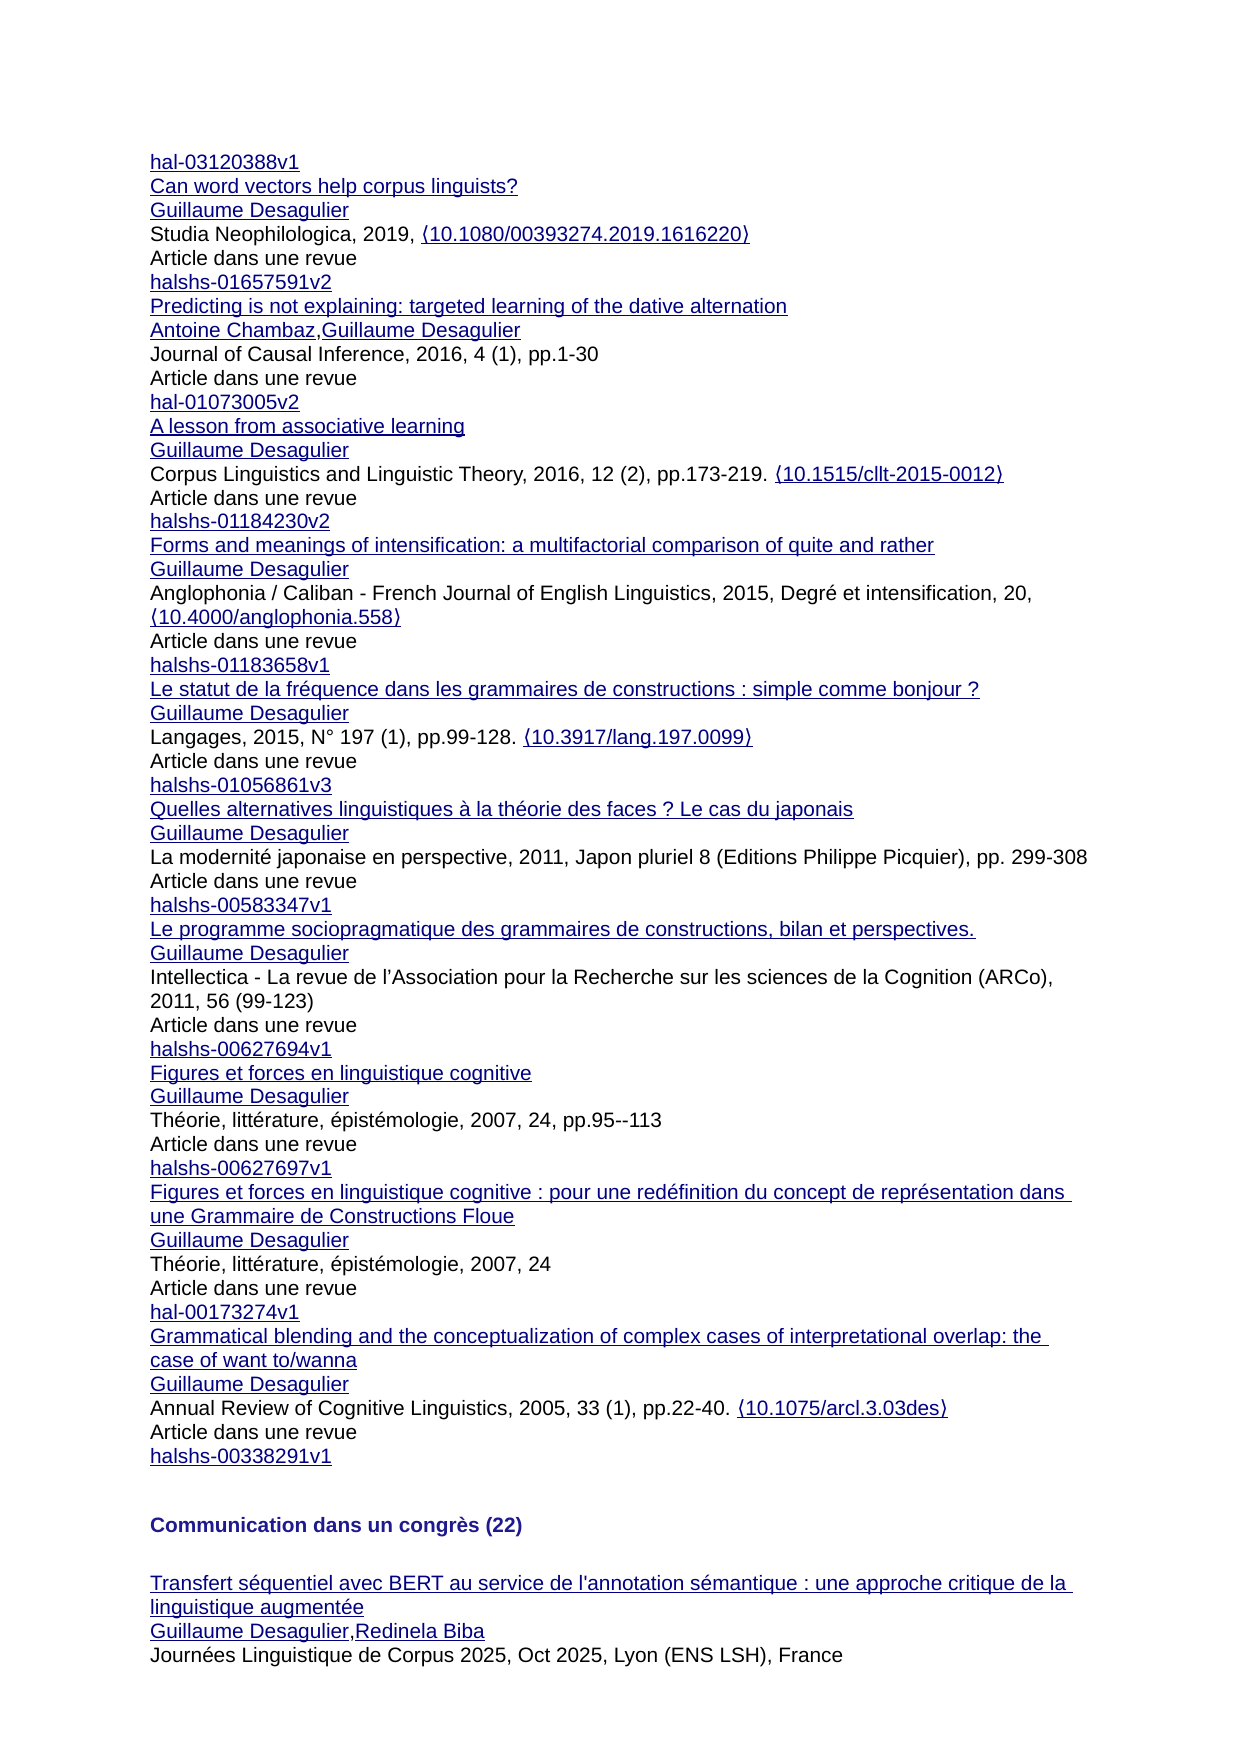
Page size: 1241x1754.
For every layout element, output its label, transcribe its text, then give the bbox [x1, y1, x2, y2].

table_cell Predicting is not explaining: targeted learning of the dative alternation Antoine Chambaz,Guillaume Desagulier Journal of Causal Inference, 2016, 4 (1), pp.1-30 Article dans une revue hal-01073005v2 [150, 294, 1090, 413]
table_cell Figures et forces en linguistique cognitive : pour une redéfinition du concept de représentation dans une Grammaire de Constructions Floue Guillaume Desagulier Théorie, littérature, épistémologie, 2007, 24 Article dans une revue hal-00173274v1 [150, 1180, 1090, 1324]
table_cell Le programme sociopragmatique des grammaires de constructions, bilan et perspectives. Guillaume Desagulier Intellectica - La revue de l’Association pour la Recherche sur les sciences de la Cognition (ARCo), 2011, 56 (99-123) Article dans une revue halshs-00627694v1 [150, 917, 1090, 1060]
subtitle Communication dans un congrès (22) [150, 1512, 1090, 1536]
table_cell Quelles alternatives linguistiques à la théorie des faces ? Le cas du japonais Guillaume Desagulier La modernité japonaise en perspective, 2011, Japon pluriel 8 (Editions Philippe Picquier), pp. 299-308 Article dans une revue halshs-00583347v1 [150, 797, 1090, 917]
table_cell Can word vectors help corpus linguists? Guillaume Desagulier Studia Neophilologica, 2019, ⟨10.1080/00393274.2019.1616220⟩ Article dans une revue halshs-01657591v2 [150, 174, 1090, 294]
table_header Transfert séquentiel avec BERT au service de l'annotation sémantique : une approche critique de la linguistique augmentée Guillaume Desagulier,Redinela Biba Journées Linguistique de Corpus 2025, Oct 2025, Lyon (ENS LSH), France [150, 1571, 1090, 1667]
table_cell Le statut de la fréquence dans les grammaires de constructions : simple comme bonjour ? Guillaume Desagulier Langages, 2015, N° 197 (1), pp.99-128. ⟨10.3917/lang.197.0099⟩ Article dans une revue halshs-01056861v3 [150, 677, 1090, 797]
table_cell Grammatical blending and the conceptualization of complex cases of interpretational overlap: the case of want to/wanna Guillaume Desagulier Annual Review of Cognitive Linguistics, 2005, 33 (1), pp.22-40. ⟨10.1075/arcl.3.03des⟩ Article dans une revue halshs-00338291v1 [150, 1324, 1090, 1468]
table_cell A lesson from associative learning Guillaume Desagulier Corpus Linguistics and Linguistic Theory, 2016, 12 (2), pp.173-219. ⟨10.1515/cllt-2015-0012⟩ Article dans une revue halshs-01184230v2 [150, 414, 1090, 533]
table_cell Figures et forces en linguistique cognitive Guillaume Desagulier Théorie, littérature, épistémologie, 2007, 24, pp.95--113 Article dans une revue halshs-00627697v1 [150, 1060, 1090, 1180]
table_cell Forms and meanings of intensification: a multifactorial comparison of quite and rather Guillaume Desagulier Anglophonia / Caliban - French Journal of English Linguistics, 2015, Degré et intensification, 20, ⟨10.4000/anglophonia.558⟩ Article dans une revue halshs-01183658v1 [150, 533, 1090, 677]
table_cell hal-03120388v1 [150, 150, 1090, 174]
